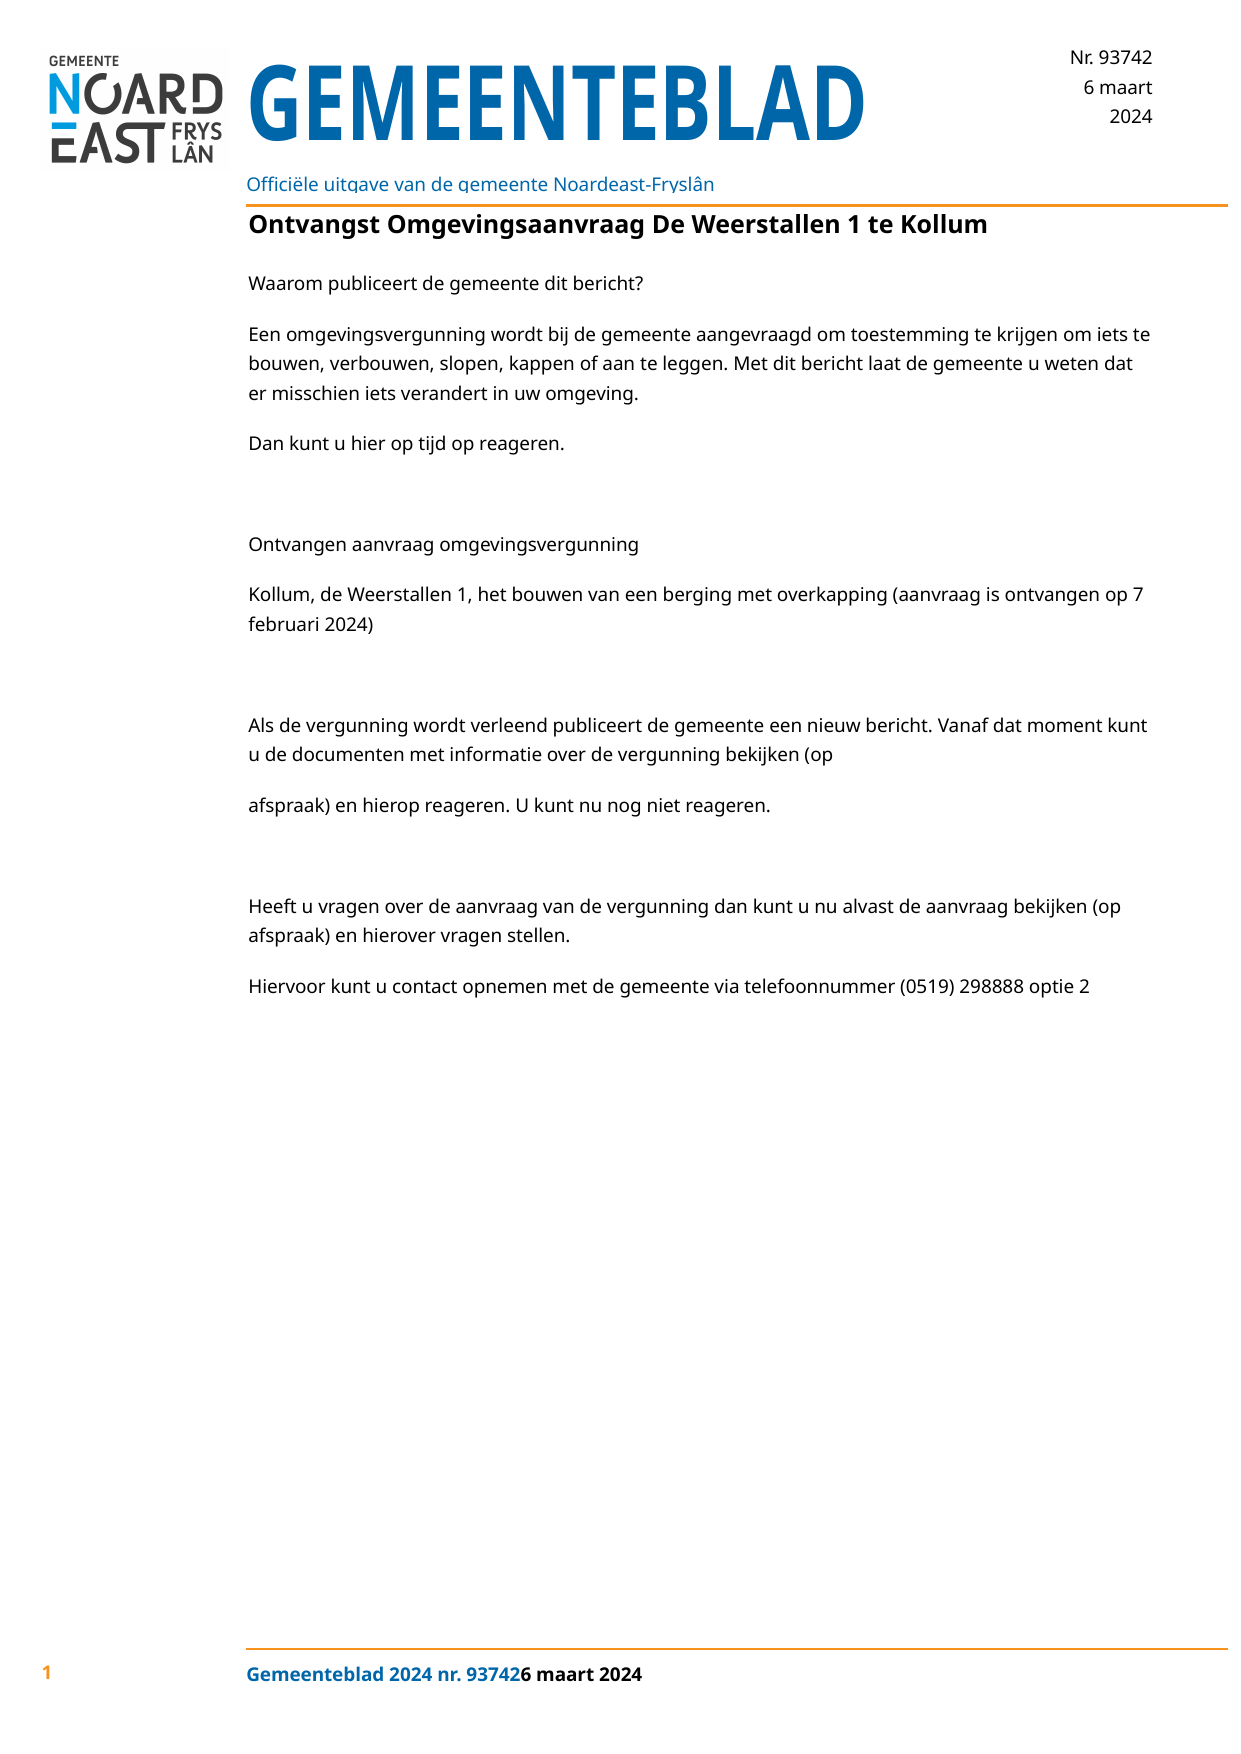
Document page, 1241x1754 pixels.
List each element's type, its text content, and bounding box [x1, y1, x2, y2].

text Heeft u vragen over de aanvraag van de vergunning dan kunt u nu alvast de aanvraag bekijken (op afspraak) en hierover vragen stellen. [248, 893, 1152, 948]
text Als de vergunning wordt verleend publiceert de gemeente een nieuw bericht. Vanaf dat moment kunt u de documenten met informatie over de vergunning bekijken (op [248, 712, 1152, 767]
text Kollum, de Weerstallen 1, het bouwen van een berging met overkapping (aanvraag is ontvangen op 7 februari 2024) [248, 582, 1152, 637]
text Dan kunt u hier op tijd op reageren. [248, 430, 1152, 456]
text Een omgevingsvergunning wordt bij de gemeente aangevraagd om toestemming te krijgen om iets te bouwen, verbouwen, slopen, kappen of aan te leggen. Met dit bericht laat de gemeente u weten dat er misschien iets verandert in uw omgeving. [248, 321, 1152, 406]
text Ontvangen aanvraag omgevingsvergunning [248, 531, 1152, 557]
text afspraak) en hierop reageren. U kunt nu nog niet reageren. [248, 792, 1152, 818]
picture [41, 47, 231, 172]
text Hiervoor kunt u contact opnemen met de gemeente via telefoonnummer (0519) 298888 optie 2 [248, 973, 1152, 998]
text Ontvangst Omgevingsaanvraag De Weerstallen 1 te Kollum [248, 207, 1152, 241]
text Waarom publiceert de gemeente dit bericht? [248, 270, 1152, 296]
